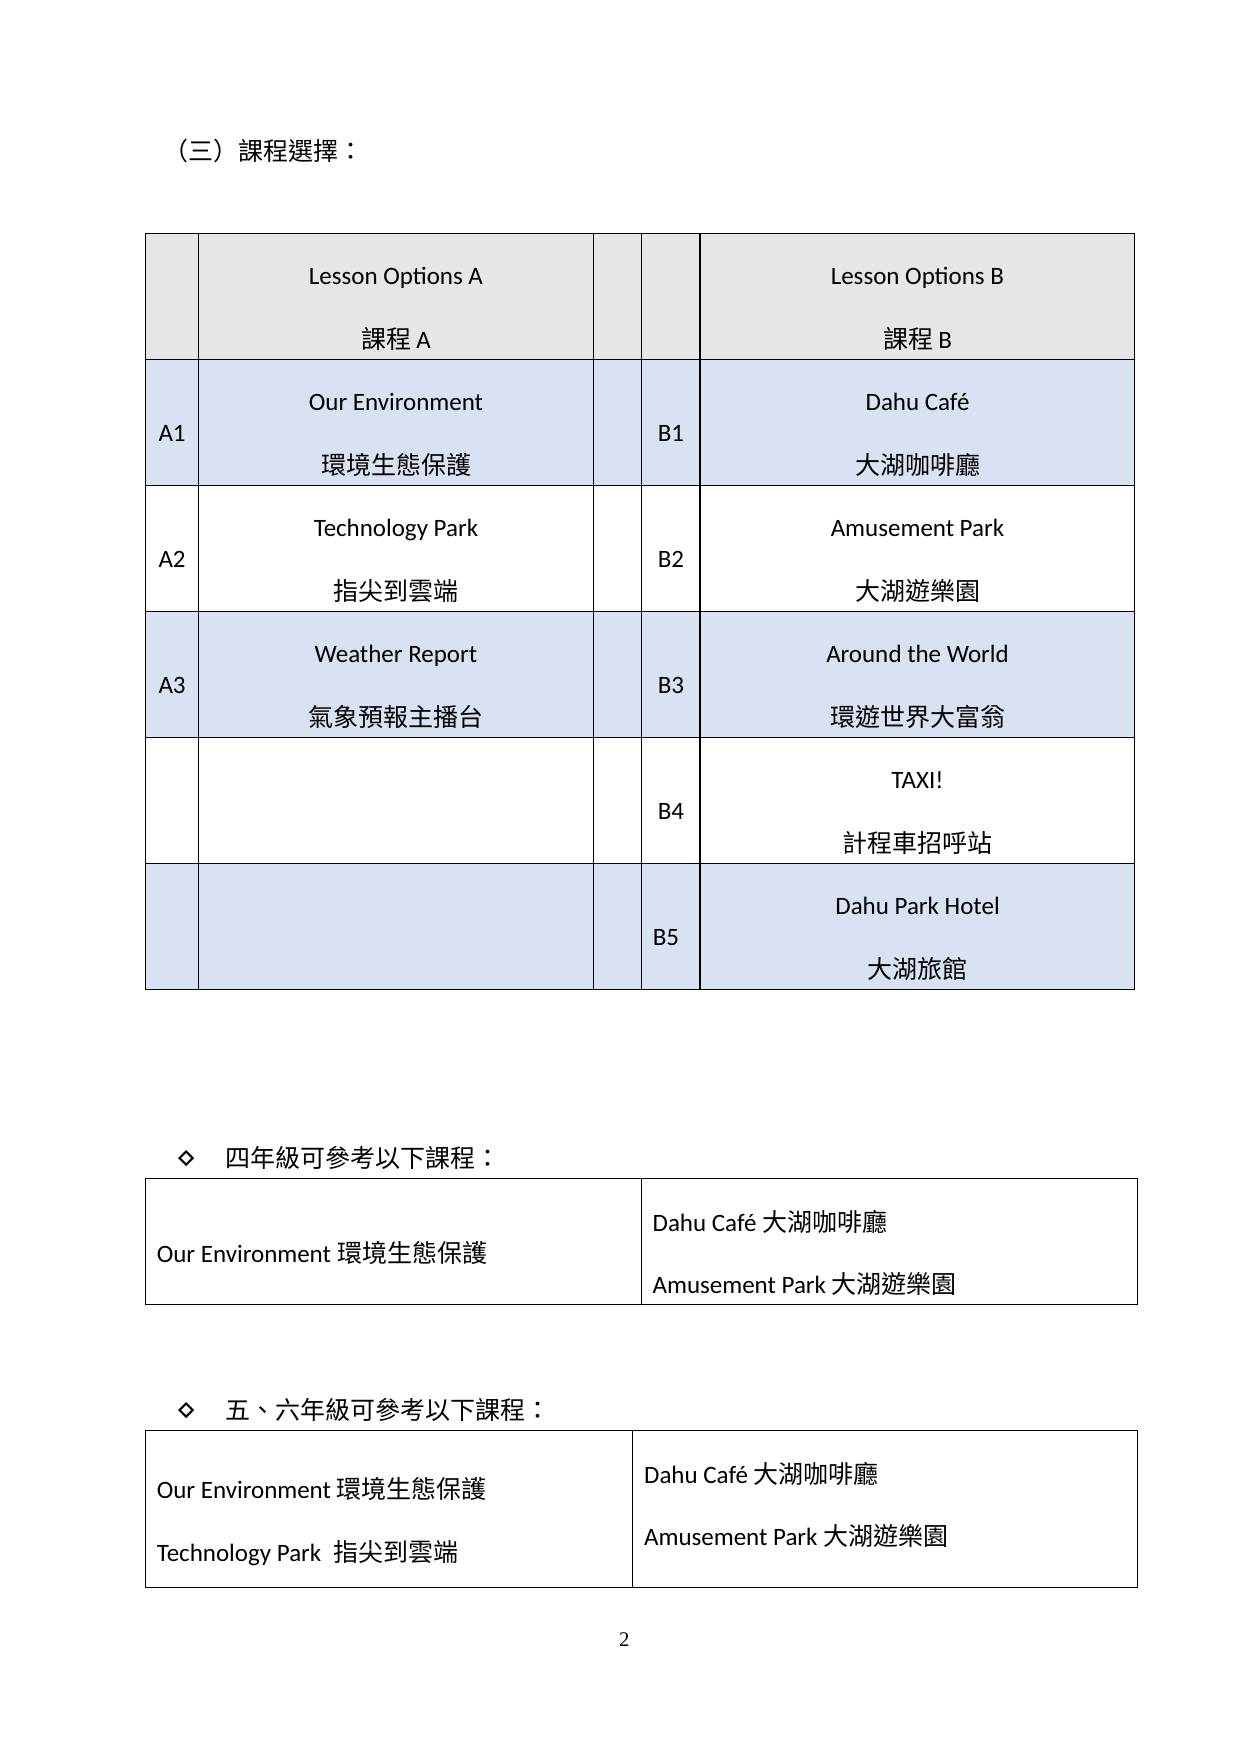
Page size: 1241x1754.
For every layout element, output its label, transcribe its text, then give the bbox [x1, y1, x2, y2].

table_cell [594, 360, 641, 485]
table_cell [594, 486, 641, 611]
table_cell [594, 864, 641, 989]
table_cell A2 [146, 486, 198, 611]
table_cell Technology Park 指尖到雲端 [199, 486, 593, 611]
table_cell Weather Report 氣象預報主播台 [199, 612, 593, 737]
list 五、六年級可參考以下課程： [175, 1367, 1165, 1429]
table_header [594, 234, 641, 359]
table_header Our Environment環境生態保護 Technology Park 指尖到雲端 [146, 1431, 632, 1587]
table_cell B4 [642, 738, 699, 863]
table_cell [199, 864, 593, 989]
table_cell [146, 864, 198, 989]
table_cell Our Environment 環境生態保護 [199, 360, 593, 485]
table_cell Around the World 環遊世界大富翁 [701, 612, 1134, 737]
table_cell B1 [642, 360, 699, 485]
table_cell Dahu Café 大湖咖啡廳 [701, 360, 1134, 485]
table_cell B2 [642, 486, 699, 611]
table_header Dahu Café 大湖咖啡廳 Amusement Park 大湖遊樂園 [642, 1179, 1137, 1303]
table_cell A3 [146, 612, 198, 737]
table_header Lesson Options B 課程B [701, 234, 1134, 359]
text （三）課程選擇： [163, 108, 1165, 170]
table_cell [199, 738, 593, 863]
table_cell A1 [146, 360, 198, 485]
table_cell TAXI! 計程車招呼站 [701, 738, 1134, 863]
table_cell Dahu Park Hotel 大湖旅館 [701, 864, 1134, 989]
table_header [146, 234, 198, 359]
table_cell [594, 738, 641, 863]
table_cell B5 [642, 864, 699, 989]
list 四年級可參考以下課程： [175, 1115, 1165, 1177]
table_cell Amusement Park 大湖遊樂園 [701, 486, 1134, 611]
table_cell B3 [642, 612, 699, 737]
table_cell [594, 612, 641, 737]
table_cell [146, 738, 198, 863]
table_header Dahu Café 大湖咖啡廳 Amusement Park 大湖遊樂園 [633, 1431, 1137, 1587]
table_header Lesson Options A 課程A [199, 234, 593, 359]
table_header Our Environment 環境生態保護 [146, 1179, 641, 1303]
table_header [642, 234, 699, 359]
